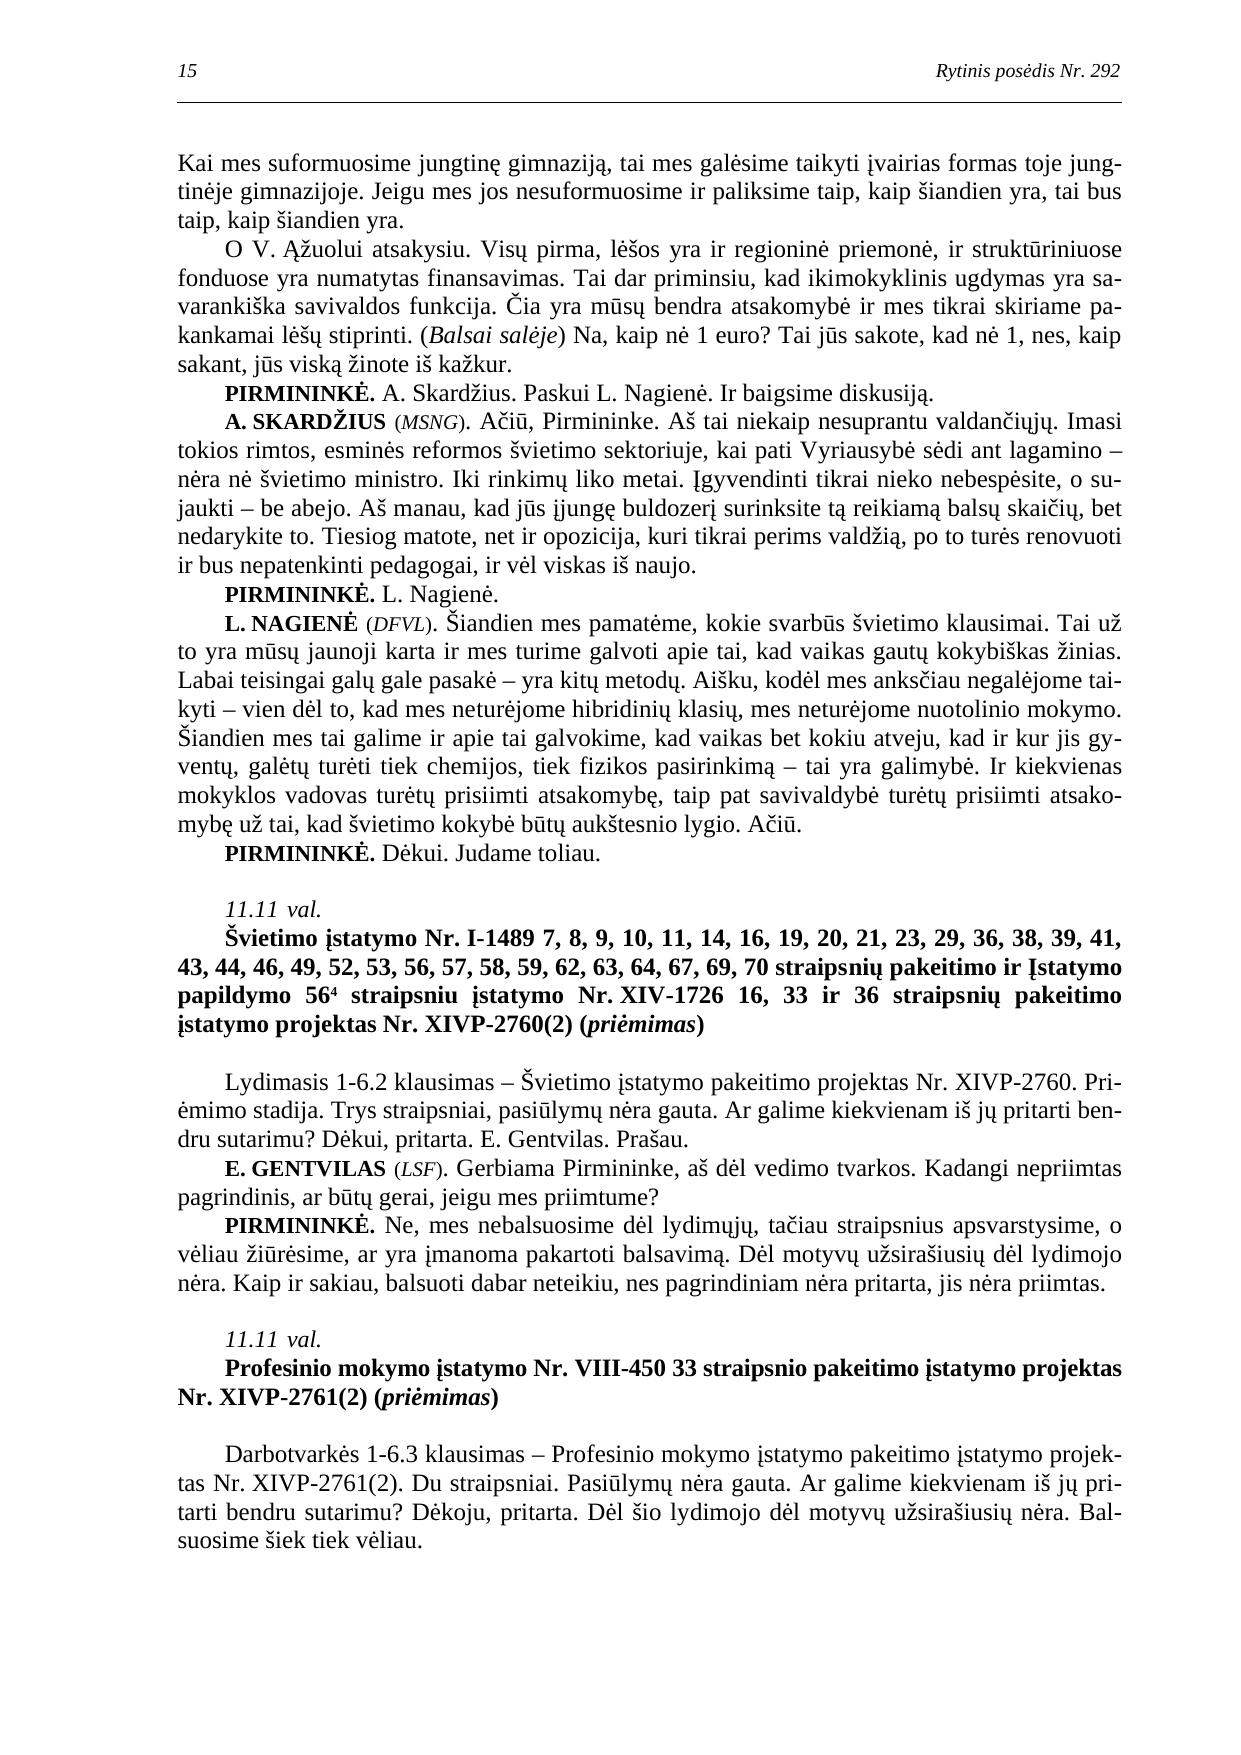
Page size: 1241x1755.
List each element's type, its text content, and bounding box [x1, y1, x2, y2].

text PIRMININKĖ. A. Skar­džius. Pas­kui L. Na­gie­nė. Ir baig­si­me dis­ku­si­ją. [177, 378, 1122, 406]
text L. NAGIENĖ (DFVL). Šian­dien mes pa­ma­tė­me, ko­kie svar­būs švie­ti­mo klau­si­mai. Tai už to yra mū­sų jau­no­ji kar­ta ir mes tu­ri­me gal­vo­ti apie tai, kad vai­kas gau­tų ko­ky­biš­kas ži­nias. La­bai tei­sin­gai ga­lų ga­le pa­sa­kė – yra ki­tų me­to­dų. Aiš­ku, ko­dėl mes anks­čiau ne­ga­lė­jo­me tai­ky­ti – vien dėl to, kad mes ne­tu­rė­jo­me hib­ri­di­nių kla­sių, mes ne­tu­rė­jo­me nuo­to­li­nio mo­ky­mo. Šian­dien mes tai ga­li­me ir apie tai gal­vo­ki­me, kad vai­kas bet ko­kiu at­ve­ju, kad ir kur jis gy­ven­tų, ga­lė­tų tu­rė­ti tiek che­mi­jos, tiek fi­zi­kos pa­si­rin­ki­mą – tai yra ga­li­my­bė. Ir kiek­vie­nas mo­kyk­los va­do­vas tu­rė­tų pri­si­im­ti at­sa­ko­my­bę, taip pat sa­vi­val­dy­bė tu­rė­tų pri­si­im­ti at­sa­ko­my­bę už tai, kad švie­ti­mo ko­ky­bė bū­tų aukš­tes­nio ly­gio. Ačiū. [177, 608, 1122, 838]
text Dar­bo­tvarkės 1-6.3 klau­si­mas – Pro­fe­si­nio mo­ky­mo įsta­ty­mo pa­kei­ti­mo įsta­ty­mo pro­jek­tas Nr. XIVP-2761(2). Du straips­niai. Pa­siū­ly­mų nė­ra gau­ta. Ar ga­li­me kiek­vie­nam iš jų pri­tar­ti ben­dru su­ta­ri­mu? Dė­ko­ju, pri­tar­ta. Dėl šio ly­di­mo­jo dėl mo­ty­vų už­si­ra­šiu­sių nė­ra. Bal­suo­si­me šiek tiek vė­liau. [177, 1439, 1122, 1554]
text O V. Ąžuo­lui at­sa­ky­siu. Vi­sų pir­ma, lė­šos yra ir re­gio­ni­nė prie­mo­nė, ir struk­tū­ri­niuo­se fon­duo­se yra nu­ma­ty­tas fi­nan­sa­vi­mas. Tai dar pri­min­siu, kad iki­mo­kyk­li­nis ug­dy­mas yra sa­va­ran­kiš­ka sa­vi­val­dos funk­ci­ja. Čia yra mū­sų ben­dra at­sa­ko­my­bė ir mes tik­rai ski­ria­me pa­kan­ka­mai lė­šų stip­rin­ti. (Bal­sai sa­lė­je) Na, kaip nė 1 eu­ro? Tai jūs sa­ko­te, kad nė 1, nes, kaip sa­kant, jūs vis­ką ži­no­te iš kaž­kur. [177, 234, 1122, 378]
text Švie­ti­mo įsta­ty­mo Nr. I-1489 7, 8, 9, 10, 11, 14, 16, 19, 20, 21, 23, 29, 36, 38, 39, 41, 43, 44, 46, 49, 52, 53, 56, 57, 58, 59, 62, 63, 64, 67, 69, 70 straips­nių pa­kei­ti­mo ir Įsta­ty­mo pa­pil­dy­mo 564 straips­niu įsta­ty­mo Nr. XIV-1726 16, 33 ir 36 straips­nių pa­kei­ti­mo įstatymo pro­jek­tas Nr. XIVP-2760(2) (pri­ėmi­mas) [177, 923, 1122, 1038]
text Ly­di­ma­sis 1-6.2 klau­si­mas – Švie­ti­mo įsta­ty­mo pa­kei­ti­mo pro­jek­tas Nr. XIVP-2760. Pri­ėmi­mo sta­di­ja. Trys straips­niai, pa­siū­ly­mų nė­ra gau­ta. Ar ga­li­me kiek­vie­nam iš jų pri­tar­ti ben­dru su­ta­ri­mu? Dė­kui, pri­tar­ta. E. Gent­vi­las. Pra­šau. [177, 1067, 1122, 1153]
text E. GENTVILAS (LSF). Ger­bia­ma Pir­mi­nin­ke, aš dėl ve­di­mo tvar­kos. Ka­dan­gi ne­pri­im­tas pa­grin­di­nis, ar bū­tų ge­rai, jei­gu mes pri­im­tu­me? [177, 1153, 1122, 1210]
text 11.11 val. [224, 895, 1122, 923]
text 11.11 val. [224, 1325, 1122, 1353]
text A. SKARDŽIUS (MSNG). Ačiū, Pir­mi­nin­ke. Aš tai nie­kaip ne­su­pran­tu val­dan­čių­jų. Ima­si to­kios rim­tos, es­mi­nės re­for­mos švie­ti­mo sek­to­riu­je, kai pa­ti Vy­riau­sy­bė sė­di ant la­ga­mi­no – nė­ra nė švie­ti­mo mi­nist­ro. Iki rin­ki­mų li­ko me­tai. Įgy­ven­din­ti tik­rai nie­ko ne­be­spė­si­te, o su­jauk­ti – be abe­jo. Aš ma­nau, kad jūs įjun­gę bul­do­ze­rį su­rink­si­te tą rei­kia­mą bal­sų skaičių, bet ne­da­ry­ki­te to. Tie­siog ma­to­te, net ir opo­zi­ci­ja, ku­ri tik­rai pe­rims val­džią, po to tu­rės re­no­vuo­ti ir bus ne­pa­ten­kin­ti pe­da­go­gai, ir vėl vis­kas iš nau­jo. [177, 406, 1122, 579]
text PIRMININKĖ. Dė­kui. Ju­da­me to­liau. [177, 838, 1122, 866]
text Kai mes su­for­muo­si­me jung­ti­nę gim­na­zi­ją, tai mes ga­lė­si­me tai­ky­ti įvai­rias for­mas to­je jung­ti­nė­je gim­na­zi­jo­je. Jei­gu mes jos ne­su­for­muo­si­me ir pa­lik­si­me taip, kaip šian­dien yra, tai bus taip, kaip šian­dien yra. [177, 148, 1122, 234]
text Pro­fe­si­nio mo­ky­mo įsta­ty­mo Nr. VIII-450 33 straips­nio pa­kei­ti­mo įsta­ty­mo projektas Nr. XIVP-2761(2) (pri­ėmi­mas) [177, 1353, 1122, 1410]
text PIRMININKĖ. L. Na­gie­nė. [177, 579, 1122, 608]
text PIRMININKĖ. Ne, mes ne­bal­suo­si­me dėl ly­di­mų­jų, ta­čiau straips­nius ap­svars­ty­si­me, o vė­liau žiū­rė­si­me, ar yra įma­no­ma pa­kar­to­ti bal­sa­vi­mą. Dėl mo­ty­vų už­si­ra­šiu­sių dėl ly­di­mo­jo nė­ra. Kaip ir sa­kiau, bal­suo­ti da­bar ne­tei­kiu, nes pa­grin­di­niam nė­ra pri­tar­ta, jis nė­ra pri­im­tas. [177, 1210, 1122, 1297]
